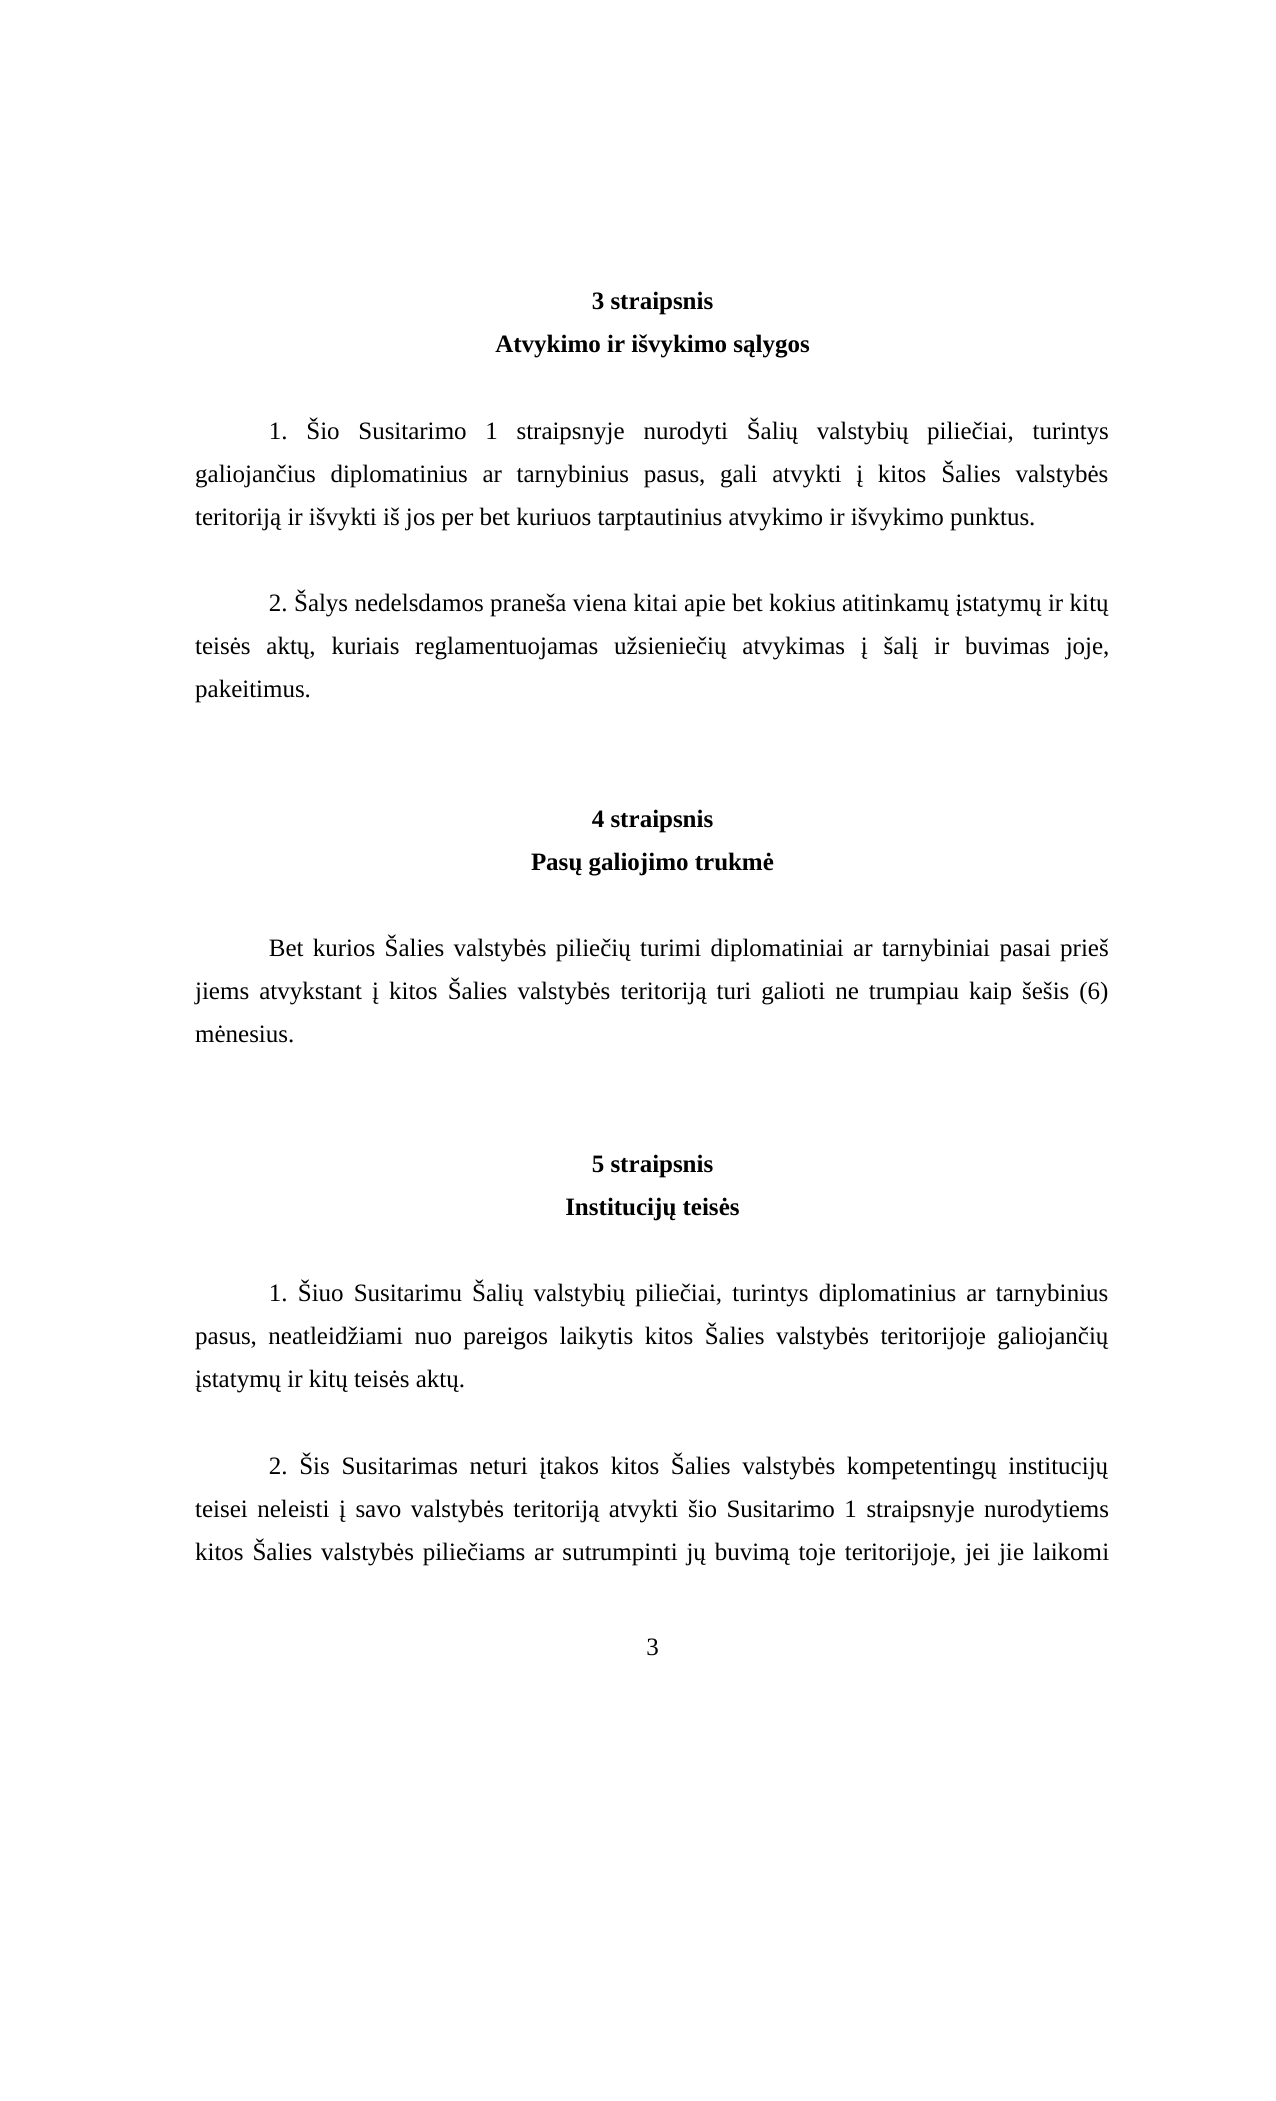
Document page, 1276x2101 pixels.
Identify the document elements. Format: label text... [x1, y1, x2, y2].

text Bet kurios Šalies valstybės piliečių turimi diplomatiniai ar tarnybiniai pasai prieš jiems atvykstant į kitos Šalies valstybės teritoriją turi galioti ne trumpiau kaip šešis (6) mėnesius. [195, 933, 1110, 1048]
text Atvykimo ir išvykimo sąlygos [195, 329, 1110, 358]
text Institucijų teisės [195, 1192, 1110, 1221]
text 1. Šiuo Susitarimu Šalių valstybių piliečiai, turintys diplomatinius ar tarnybinius pasus, neatleidžiami nuo pareigos laikytis kitos Šalies valstybės teritorijoje galiojančių įstatymų ir kitų teisės aktų. [195, 1278, 1110, 1393]
text 1. Šio Susitarimo 1 straipsnyje nurodyti Šalių valstybių piliečiai, turintys galiojančius diplomatinius ar tarnybinius pasus, gali atvykti į kitos Šalies valstybės teritoriją ir išvykti iš jos per bet kuriuos tarptautinius atvykimo ir išvykimo punktus. [195, 416, 1110, 531]
text 2. Šalys nedelsdamos praneša viena kitai apie bet kokius atitinkamų įstatymų ir kitų teisės aktų, kuriais reglamentuojamas užsieniečių atvykimas į šalį ir buvimas joje, pakeitimus. [195, 588, 1110, 703]
text Pasų galiojimo trukmė [195, 847, 1110, 876]
text 5 straipsnis [195, 1149, 1110, 1178]
text 3 straipsnis [195, 286, 1110, 315]
text 2. Šis Susitarimas neturi įtakos kitos Šalies valstybės kompetentingų institucijų teisei neleisti į savo valstybės teritoriją atvykti šio Susitarimo 1 straipsnyje nurodytiems kitos Šalies valstybės piliečiams ar sutrumpinti jų buvimą toje teritorijoje, jei jie laikomi [195, 1451, 1110, 1566]
text 4 straipsnis [195, 804, 1110, 833]
